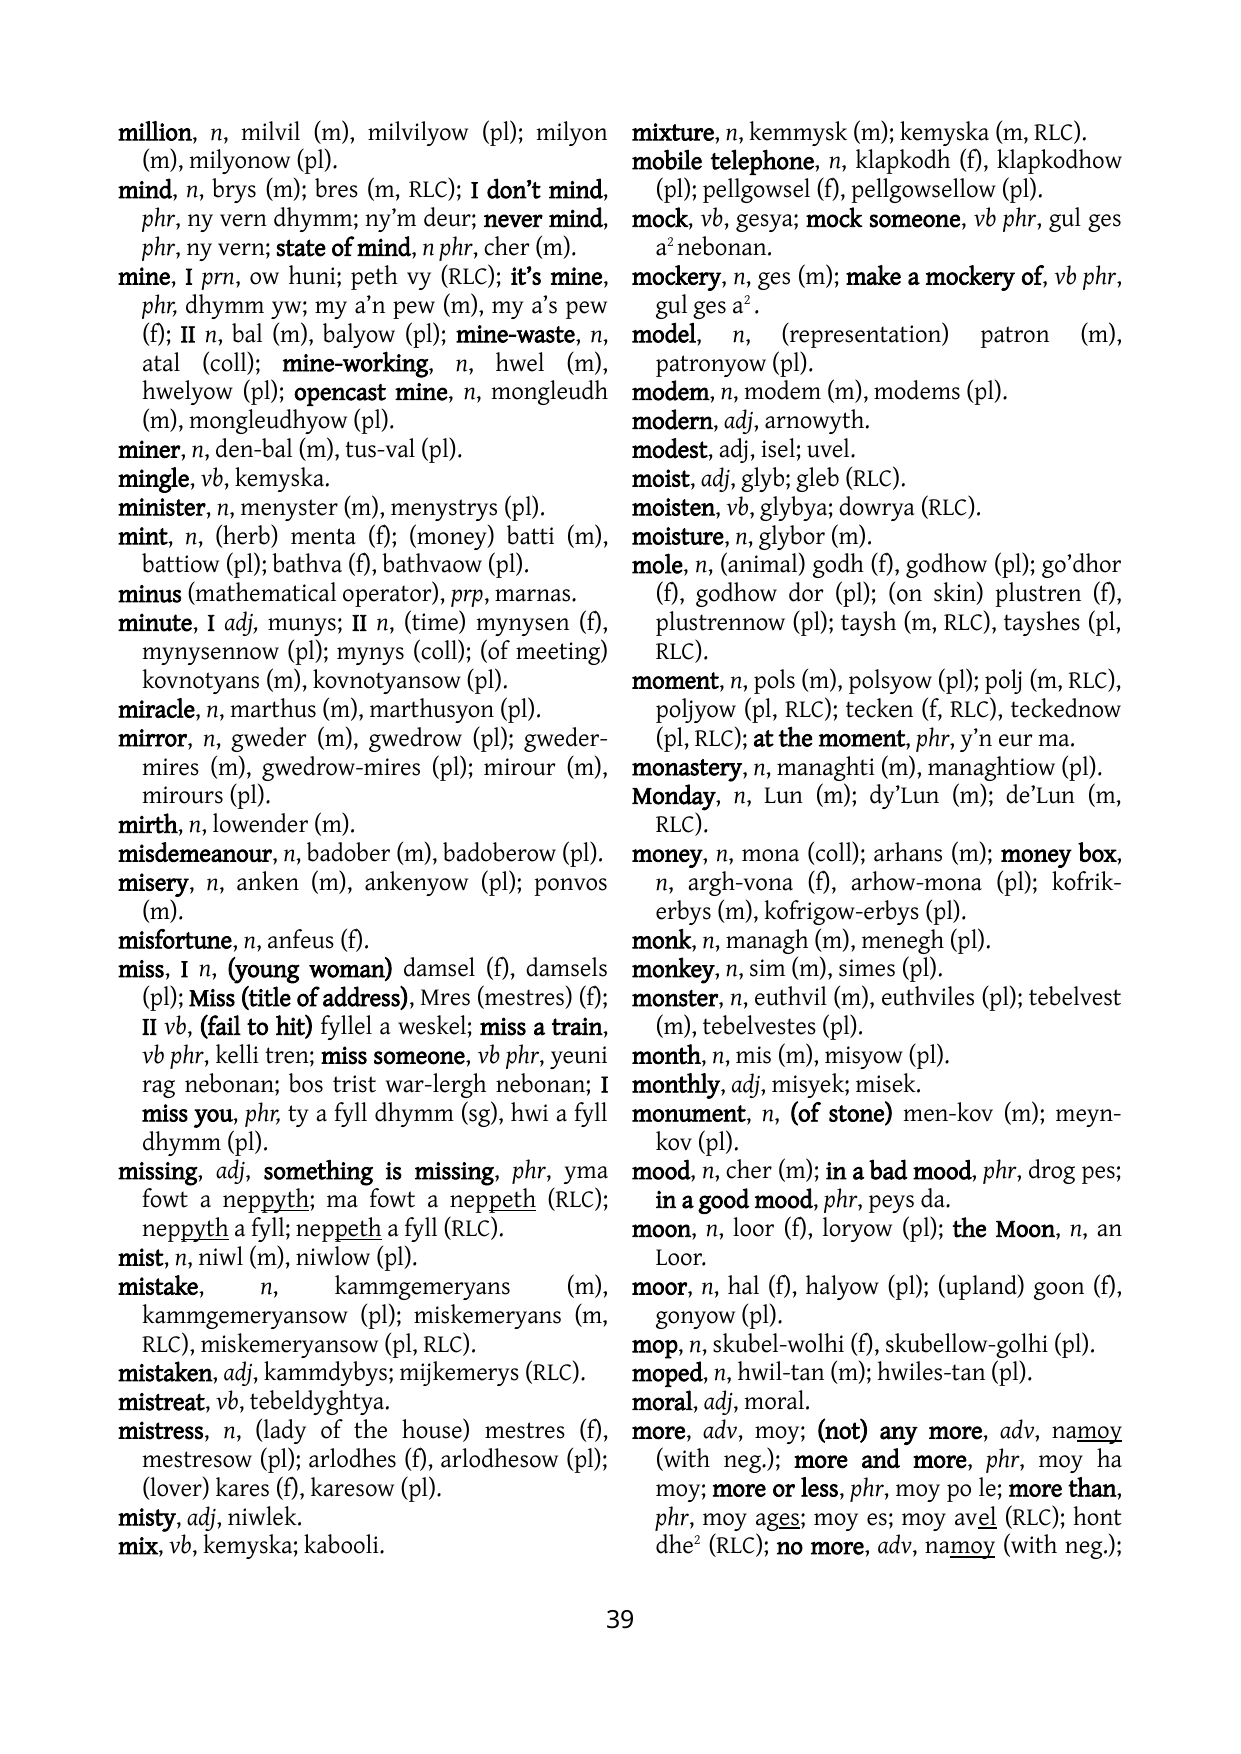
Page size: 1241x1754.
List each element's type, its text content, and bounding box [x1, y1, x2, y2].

text moped, n, hwil-tan (m); hwiles-tan (pl). [632, 1359, 1122, 1388]
text misery, n, anken (m), ankenyow (pl); ponvos (m). [118, 868, 608, 926]
text mole, n, (animal) godh (f), godhow (pl); go’dhor (f), godhow dor (pl); (on skin) plustren (f), plustrennow (pl); taysh (m, RLC), tayshes (pl, RLC). [632, 551, 1122, 666]
text moisture, n, glybor (m). [632, 522, 1122, 551]
text moor, n, hal (f), halyow (pl); (upland) goon (f), gonyow (pl). [632, 1272, 1122, 1330]
text mirror, n, gweder (m), gwedrow (pl); gweder-mires (m), gwedrow-mires (pl); mirour (m), mirours (pl). [118, 724, 608, 811]
text mock, vb, gesya; mock someone, vb phr, gul ges a2 nebonan. [632, 205, 1122, 262]
text mix, vb, kemyska; kabooli. [118, 1532, 608, 1561]
text mood, n, cher (m); in a bad mood, phr, drog pes; in a good mood, phr, peys da. [632, 1157, 1122, 1214]
text misty, adj, niwlek. [118, 1503, 608, 1532]
text modern, adj, arnowyth. [632, 407, 1122, 436]
text moist, adj, glyb; gleb (RLC). [632, 464, 1122, 493]
text mop, n, skubel-wolhi (f), skubellow-golhi (pl). [632, 1330, 1122, 1359]
text misdemeanour, n, badober (m), badoberow (pl). [118, 839, 608, 868]
text monkey, n, sim (m), simes (pl). [632, 955, 1122, 984]
text mockery, n, ges (m); make a mockery of, vb phr, gul ges a2 . [632, 262, 1122, 320]
text miss, I n, (young woman) damsel (f), damsels (pl); Miss (title of address), Mres (mestres) (f); II vb, (fail to hit) fyllel a weskel; miss a train, vb phr, kelli tren; miss someone, vb phr, yeuni rag nebonan; bos trist war-lergh nebonan; I miss you, phr, ty a fyll dhymm (sg), hwi a fyll dhymm (pl). [118, 955, 608, 1157]
text month, n, mis (m), misyow (pl). [632, 1041, 1122, 1070]
text moral, adj, moral. [632, 1388, 1122, 1417]
text mist, n, niwl (m), niwlow (pl). [118, 1243, 608, 1272]
text monastery, n, managhti (m), managhtiow (pl). [632, 753, 1122, 782]
text monster, n, euthvil (m), euthviles (pl); tebelvest (m), tebelvestes (pl). [632, 984, 1122, 1041]
text missing, adj, something is missing, phr, yma fowt a neppyth; ma fowt a neppeth (RLC); neppyth a fyll; neppeth a fyll (RLC). [118, 1157, 608, 1243]
text mobile telephone, n, klapkodh (f), klapkodhow (pl); pellgowsel (f), pellgowsellow (pl). [632, 147, 1122, 205]
text mixture, n, kemmysk (m); kemyska (m, RLC). [632, 118, 1122, 147]
text mistaken, adj, kammdybys; mijkemerys (RLC). [118, 1359, 608, 1388]
text money, n, mona (coll); arhans (m); money box, n, argh-vona (f), arhow-mona (pl); kofrik-erbys (m), kofrigow-erbys (pl). [632, 839, 1122, 926]
text misfortune, n, anfeus (f). [118, 926, 608, 955]
text monk, n, managh (m), menegh (pl). [632, 926, 1122, 955]
text mine, I prn, ow huni; peth vy (RLC); it’s mine, phr, dhymm yw; my a’n pew (m), my a’s pew (f); II n, bal (m), balyow (pl); mine-waste, n, atal (coll); mine-working, n, hwel (m), hwelyow (pl); opencast mine, n, mongleudh (m), mongleudhyow (pl). [118, 262, 608, 436]
text modest, adj, isel; uvel. [632, 436, 1122, 464]
text monthly, adj, misyek; misek. [632, 1070, 1122, 1099]
text Monday, n, Lun (m); dy’Lun (m); de’Lun (m, RLC). [632, 782, 1122, 839]
text minus (mathematical operator), prp, marnas. [118, 580, 608, 609]
text minute, I adj, munys; II n, (time) mynysen (f), mynysennow (pl); mynys (coll); (of meeting) kovnotyans (m), kovnotyansow (pl). [118, 609, 608, 695]
text moon, n, loor (f), loryow (pl); the Moon, n, an Loor. [632, 1214, 1122, 1272]
text miracle, n, marthus (m), marthusyon (pl). [118, 695, 608, 724]
text mistake, n, kammgemeryans (m), kammgemeryansow (pl); miskemeryans (m, RLC), miskemeryansow (pl, RLC). [118, 1272, 608, 1359]
text mint, n, (herb) menta (f); (money) batti (m), battiow (pl); bathva (f), bathvaow (pl). [118, 522, 608, 580]
text mingle, vb, kemyska. [118, 464, 608, 493]
text miner, n, den-bal (m), tus-val (pl). [118, 436, 608, 464]
text monument, n, (of stone) men-kov (m); meyn-kov (pl). [632, 1099, 1122, 1157]
text million, n, milvil (m), milvilyow (pl); milyon (m), milyonow (pl). [118, 118, 608, 176]
text moisten, vb, glybya; dowrya (RLC). [632, 493, 1122, 522]
text minister, n, menyster (m), menystrys (pl). [118, 493, 608, 522]
text more, adv, moy; (not) any more, adv, namoy (with neg.); more and more, phr, moy ha moy; more or less, phr, moy po le; more than, phr, moy ages; moy es; moy avel (RLC); hont dhe2 (RLC); no more, adv, namoy (with neg.); [632, 1417, 1122, 1561]
text mind, n, brys (m); bres (m, RLC); I don’t mind, phr, ny vern dhymm; ny’m deur; never mind, phr, ny vern; state of mind, n phr, cher (m). [118, 176, 608, 262]
text mirth, n, lowender (m). [118, 811, 608, 839]
text model, n, (representation) patron (m), patronyow (pl). [632, 320, 1122, 378]
text mistress, n, (lady of the house) mestres (f), mestresow (pl); arlodhes (f), arlodhesow (pl); (lover) kares (f), karesow (pl). [118, 1417, 608, 1503]
text moment, n, pols (m), polsyow (pl); polj (m, RLC), poljyow (pl, RLC); tecken (f, RLC), teckednow (pl, RLC); at the moment, phr, y’n eur ma. [632, 666, 1122, 753]
text mistreat, vb, tebeldyghtya. [118, 1388, 608, 1417]
text modem, n, modem (m), modems (pl). [632, 378, 1122, 407]
